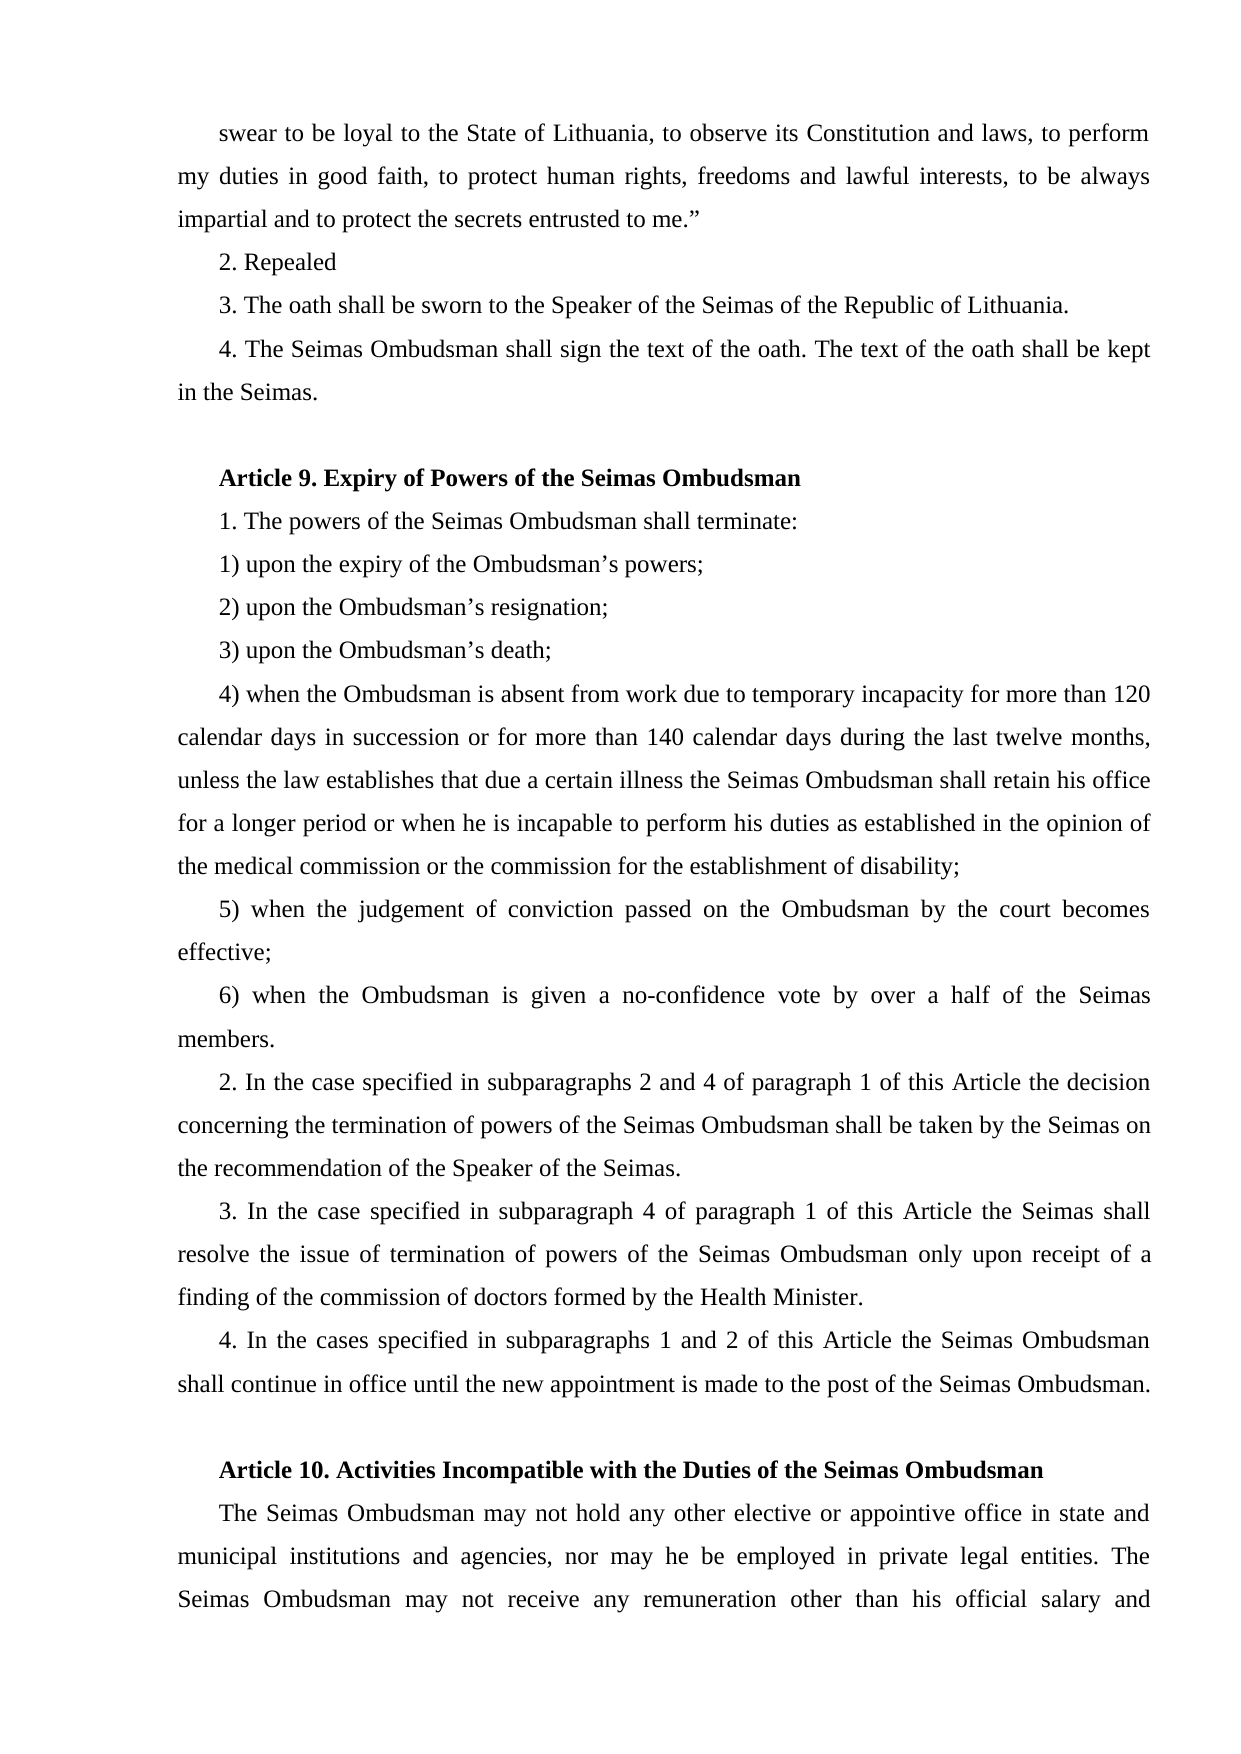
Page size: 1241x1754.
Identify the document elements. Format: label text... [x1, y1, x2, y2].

text 3) upon the Ombudsman’s death; [177, 636, 1152, 664]
text 1. The powers of the Seimas Ombudsman shall terminate: [177, 506, 1152, 535]
text The Seimas Ombudsman may not hold any other elective or appointive office in state and municipal institutions and agencies, nor may he be employed in private legal entities. The Seimas Ombudsman may not receive any remuneration other than his official salary and [177, 1498, 1152, 1613]
text 3. In the case specified in subparagraph 4 of paragraph 1 of this Article the Seimas shall resolve the issue of termination of powers of the Seimas Ombudsman only upon receipt of a finding of the commission of doctors formed by the Health Minister. [177, 1196, 1152, 1311]
text 4) when the Ombudsman is absent from work due to temporary incapacity for more than 120 calendar days in succession or for more than 140 calendar days during the last twelve months, unless the law establishes that due a certain illness the Seimas Ombudsman shall retain his office for a longer period or when he is incapable to perform his duties as established in the opinion of the medical commission or the commission for the establishment of disability; [177, 679, 1152, 880]
text 1) upon the expiry of the Ombudsman’s powers; [177, 549, 1152, 578]
text Article 9. Expiry of Powers of the Seimas Ombudsman [177, 463, 1152, 492]
text 6) when the Ombudsman is given a no-confidence vote by over a half of the Seimas members. [177, 981, 1152, 1052]
text swear to be loyal to the State of Lithuania, to observe its Constitution and laws, to perform my duties in good faith, to protect human rights, freedoms and lawful interests, to be always impartial and to protect the secrets entrusted to me.” [177, 118, 1152, 233]
text 2) upon the Ombudsman’s resignation; [177, 592, 1152, 621]
text 4. The Seimas Ombudsman shall sign the text of the oath. The text of the oath shall be kept in the Seimas. [177, 334, 1152, 406]
text Article 10. Activities Incompatible with the Duties of the Seimas Ombudsman [177, 1455, 1152, 1484]
text 2. Repealed [177, 247, 1152, 276]
text 3. The oath shall be sworn to the Speaker of the Seimas of the Republic of Lithuania. [177, 291, 1152, 319]
text 2. In the case specified in subparagraphs 2 and 4 of paragraph 1 of this Article the decision concerning the termination of powers of the Seimas Ombudsman shall be taken by the Seimas on the recommendation of the Speaker of the Seimas. [177, 1067, 1152, 1182]
text 5) when the judgement of conviction passed on the Ombudsman by the court becomes effective; [177, 894, 1152, 966]
text 4. In the cases specified in subparagraphs 1 and 2 of this Article the Seimas Ombudsman shall continue in office until the new appointment is made to the post of the Seimas Ombudsman. [177, 1326, 1152, 1397]
